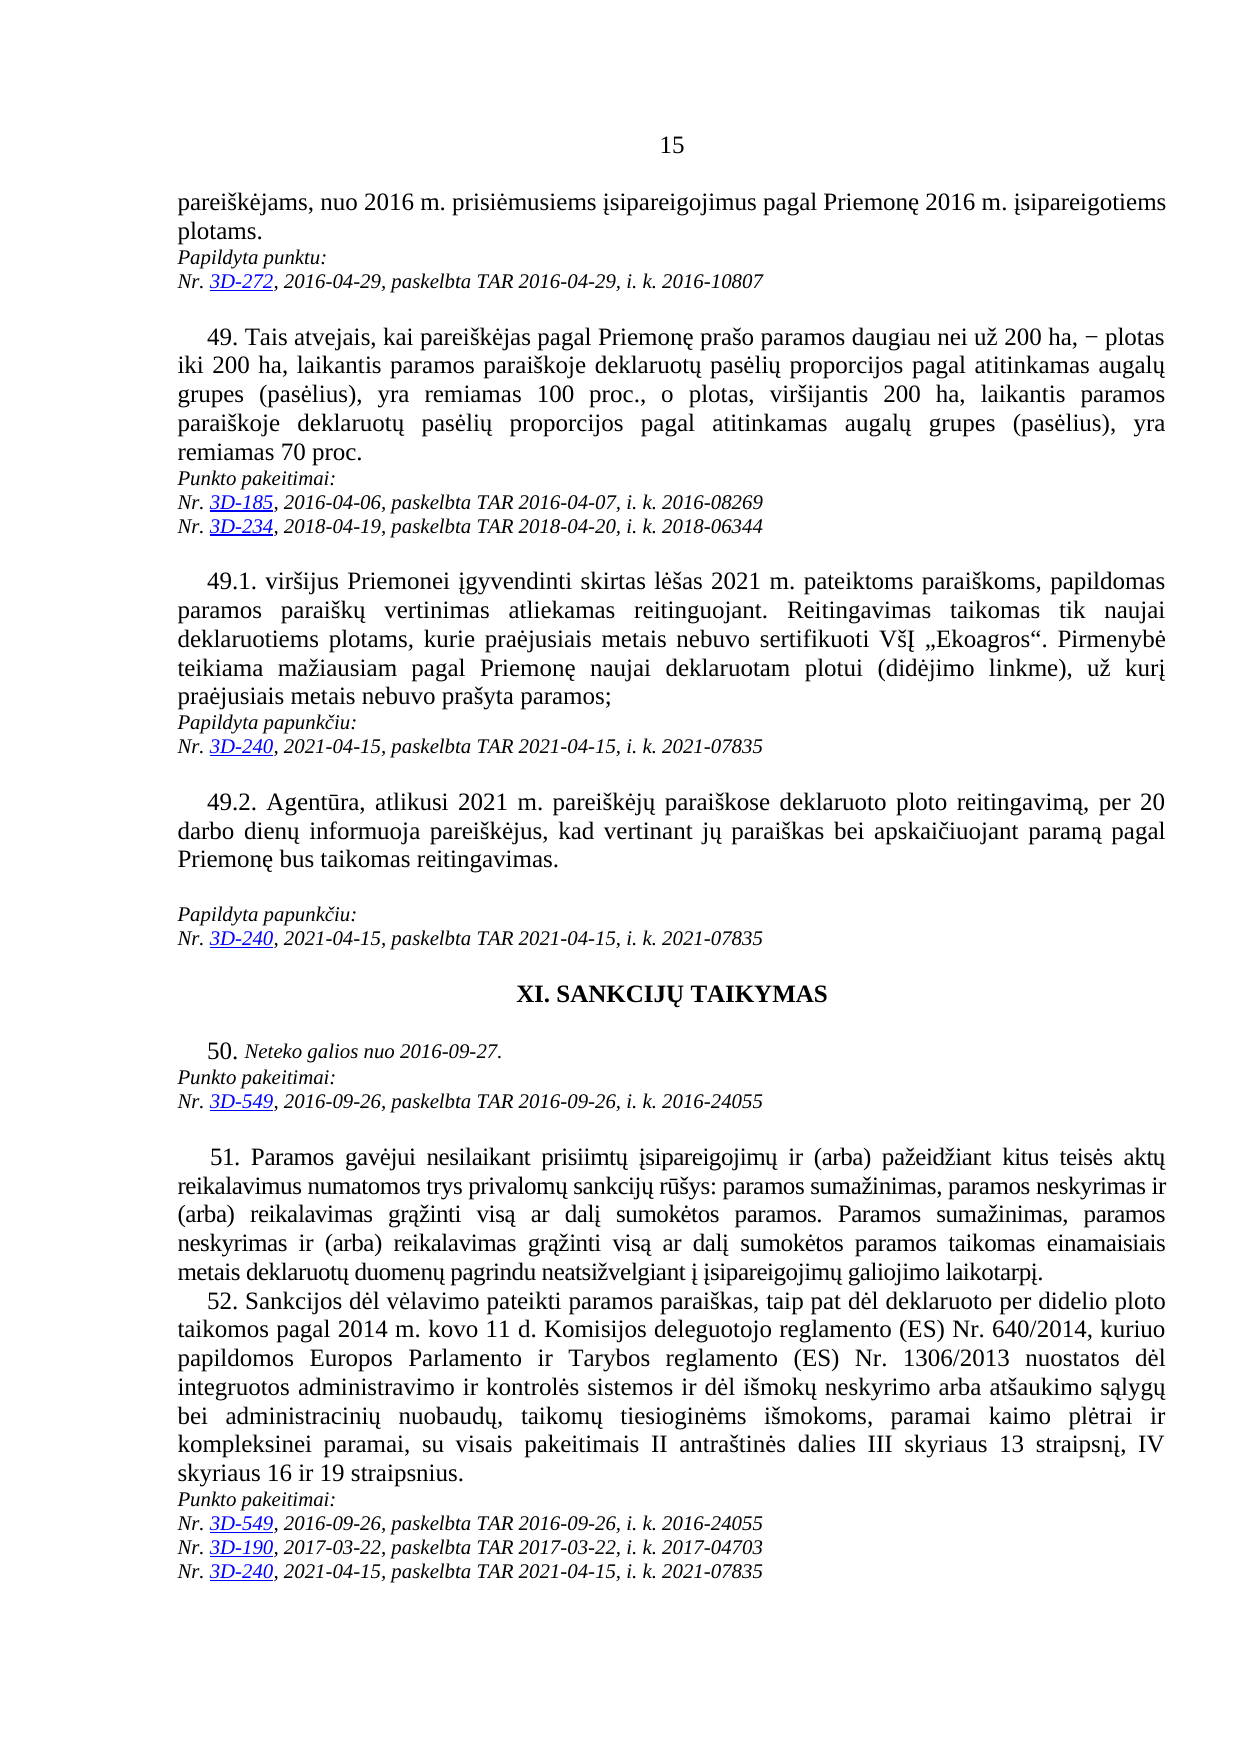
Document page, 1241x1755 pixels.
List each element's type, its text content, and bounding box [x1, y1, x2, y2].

text Nr. 3D-549, 2016-09-26, paskelbta TAR 2016-09-26, i. k. 2016-24055 [177, 1089, 1167, 1113]
text Nr. 3D-549, 2016-09-26, paskelbta TAR 2016-09-26, i. k. 2016-24055 [177, 1511, 1167, 1535]
text 51. Paramos gavėjui nesilaikant prisiimtų įsipareigojimų ir (arba) pažeidžiant kitus teisės aktų reikalavimus numatomos trys privalomų sankcijų rūšys: paramos sumažinimas, paramos neskyrimas ir (arba) reikalavimas grąžinti visą ar dalį sumokėtos paramos. Paramos sumažinimas, paramos neskyrimas ir (arba) reikalavimas grąžinti visą ar dalį sumokėtos paramos taikomas einamaisiais metais deklaruotų duomenų pagrindu neatsižvelgiant į įsipareigojimų galiojimo laikotarpį. [177, 1142, 1167, 1286]
text XI. SANKCIJŲ TAIKYMAS [177, 979, 1167, 1008]
text Nr. 3D-272, 2016-04-29, paskelbta TAR 2016-04-29, i. k. 2016-10807 [177, 269, 1167, 293]
text 49.2. Agentūra, atlikusi 2021 m. pareiškėjų paraiškose deklaruoto ploto reitingavimą, per 20 darbo dienų informuoja pareiškėjus, kad vertinant jų paraiškas bei apskaičiuojant paramą pagal Priemonę bus taikomas reitingavimas. [177, 787, 1167, 873]
text Papildyta punktu: [177, 245, 1167, 269]
text 50. Neteko galios nuo 2016-09-27. [177, 1036, 1167, 1065]
text Papildyta papunkčiu: [177, 710, 1167, 734]
text Nr. 3D-240, 2021-04-15, paskelbta TAR 2021-04-15, i. k. 2021-07835 [177, 926, 1167, 950]
text Nr. 3D-240, 2021-04-15, paskelbta TAR 2021-04-15, i. k. 2021-07835 [177, 734, 1167, 758]
text Punkto pakeitimai: [177, 1065, 1167, 1089]
text Nr. 3D-240, 2021-04-15, paskelbta TAR 2021-04-15, i. k. 2021-07835 [177, 1559, 1167, 1583]
text Papildyta papunkčiu: [177, 902, 1167, 926]
text Punkto pakeitimai: [177, 1487, 1167, 1511]
text Punkto pakeitimai: [177, 466, 1167, 489]
text 49. Tais atvejais, kai pareiškėjas pagal Priemonę prašo paramos daugiau nei už 200 ha, − plotas iki 200 ha, laikantis paramos paraiškoje deklaruotų pasėlių proporcijos pagal atitinkamas augalų grupes (pasėlius), yra remiamas 100 proc., o plotas, viršijantis 200 ha, laikantis paramos paraiškoje deklaruotų pasėlių proporcijos pagal atitinkamas augalų grupes (pasėlius), yra remiamas 70 proc. [177, 322, 1167, 466]
text Nr. 3D-234, 2018-04-19, paskelbta TAR 2018-04-20, i. k. 2018-06344 [177, 514, 1167, 538]
text Nr. 3D-185, 2016-04-06, paskelbta TAR 2016-04-07, i. k. 2016-08269 [177, 489, 1167, 514]
text 49.1. viršijus Priemonei įgyvendinti skirtas lėšas 2021 m. pateiktoms paraiškoms, papildomas paramos paraiškų vertinimas atliekamas reitinguojant. Reitingavimas taikomas tik naujai deklaruotiems plotams, kurie praėjusiais metais nebuvo sertifikuoti VšĮ „Ekoagros“. Pirmenybė teikiama mažiausiam pagal Priemonę naujai deklaruotam plotui (didėjimo linkme), už kurį praėjusiais metais nebuvo prašyta paramos; [177, 566, 1167, 710]
text pareiškėjams, nuo 2016 m. prisiėmusiems įsipareigojimus pagal Priemonę 2016 m. įsipareigotiems plotams. [177, 187, 1167, 245]
text 52. Sankcijos dėl vėlavimo pateikti paramos paraiškas, taip pat dėl deklaruoto per didelio ploto taikomos pagal 2014 m. kovo 11 d. Komisijos deleguotojo reglamento (ES) Nr. 640/2014, kuriuo papildomos Europos Parlamento ir Tarybos reglamento (ES) Nr. 1306/2013 nuostatos dėl integruotos administravimo ir kontrolės sistemos ir dėl išmokų neskyrimo arba atšaukimo sąlygų bei administracinių nuobaudų, taikomų tiesioginėms išmokoms, paramai kaimo plėtrai ir kompleksinei paramai, su visais pakeitimais II antraštinės dalies III skyriaus 13 straipsnį, IV skyriaus 16 ir 19 straipsnius. [177, 1286, 1167, 1487]
text Nr. 3D-190, 2017-03-22, paskelbta TAR 2017-03-22, i. k. 2017-04703 [177, 1535, 1167, 1559]
